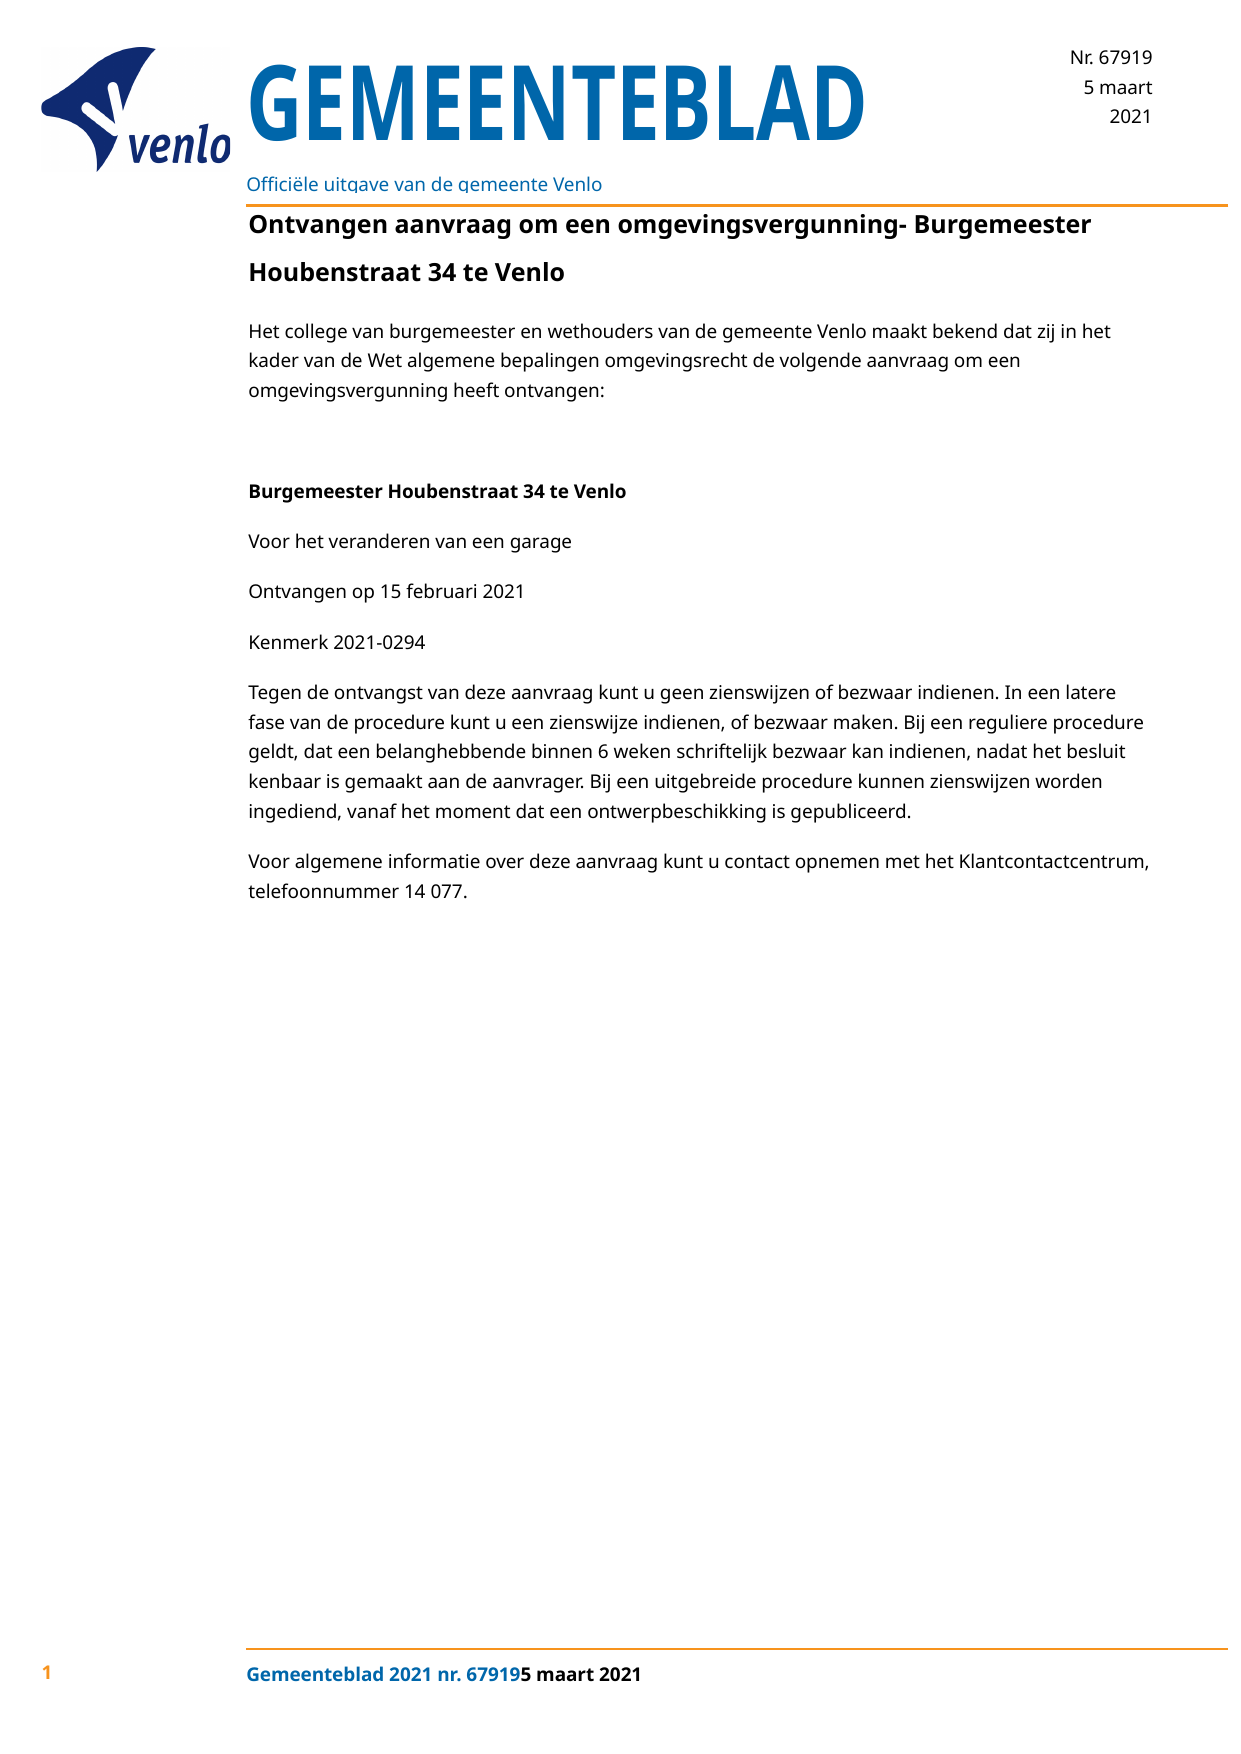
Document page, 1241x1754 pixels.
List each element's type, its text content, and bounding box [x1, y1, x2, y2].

text Voor het veranderen van een garage [248, 528, 1152, 554]
text Burgemeester Houbenstraat 34 te Venlo [248, 478, 1152, 504]
text Tegen de ontvangst van deze aanvraag kunt u geen zienswijzen of bezwaar indienen. In een latere fase van de procedure kunt u een zienswijze indienen, of bezwaar maken. Bij een reguliere procedure geldt, dat een belanghebbende binnen 6 weken schriftelijk bezwaar kan indienen, nadat het besluit kenbaar is gemaakt aan de aanvrager. Bij een uitgebreide procedure kunnen zienswijzen worden ingediend, vanaf het moment dat een ontwerpbeschikking is gepubliceerd. [248, 679, 1152, 824]
text Ontvangen aanvraag om een omgevingsvergunning- Burgemeester Houbenstraat 34 te Venlo [248, 207, 1152, 288]
picture [41, 47, 231, 172]
text Het college van burgemeester en wethouders van de gemeente Venlo maakt bekend dat zij in het kader van de Wet algemene bepalingen omgevingsrecht de volgende aanvraag om een omgevingsvergunning heeft ontvangen: [248, 318, 1152, 403]
text Voor algemene informatie over deze aanvraag kunt u contact opnemen met het Klantcontactcentrum, telefoonnummer 14 077. [248, 848, 1152, 904]
text Ontvangen op 15 februari 2021 [248, 579, 1152, 604]
text Kenmerk 2021-0294 [248, 629, 1152, 655]
